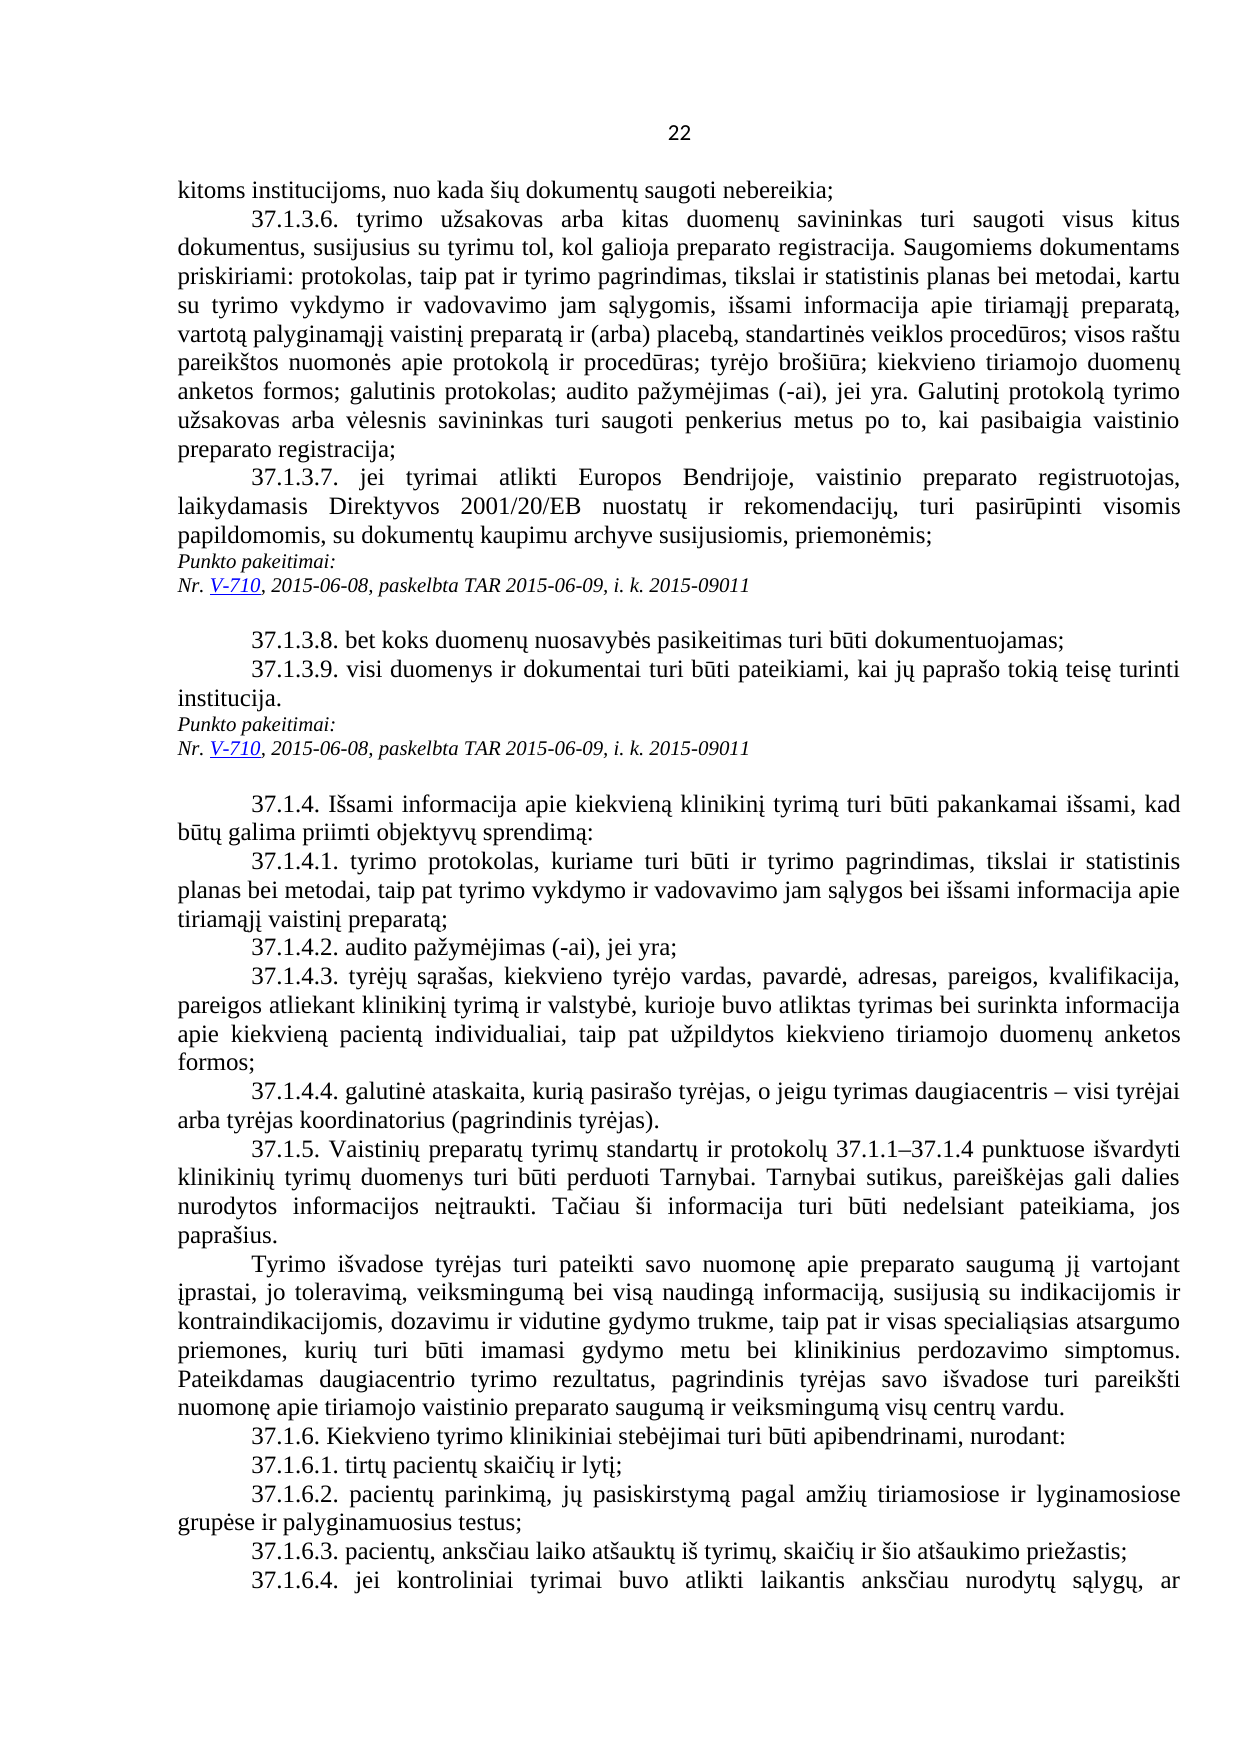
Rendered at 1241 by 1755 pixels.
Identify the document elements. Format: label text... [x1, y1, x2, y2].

text 37.1.6.2. pacientų parinkimą, jų pasiskirstymą pagal amžių tiriamosiose ir lyginamosiose grupėse ir palyginamuosius testus; [177, 1479, 1181, 1536]
text Punkto pakeitimai: [177, 712, 1181, 736]
text 37.1.6.1. tirtų pacientų skaičių ir lytį; [177, 1450, 1181, 1479]
text Tyrimo išvadose tyrėjas turi pateikti savo nuomonę apie preparato saugumą jį vartojant įprastai, jo toleravimą, veiksmingumą bei visą naudingą informaciją, susijusią su indikacijomis ir kontraindikacijomis, dozavimu ir vidutine gydymo trukme, taip pat ir visas specialiąsias atsargumo priemones, kurių turi būti imamasi gydymo metu bei klinikinius perdozavimo simptomus. Pateikdamas daugiacentrio tyrimo rezultatus, pagrindinis tyrėjas savo išvadose turi pareikšti nuomonę apie tiriamojo vaistinio preparato saugumą ir veiksmingumą visų centrų vardu. [177, 1249, 1181, 1421]
text kitoms institucijoms, nuo kada šių dokumentų saugoti nebereikia; [177, 175, 1181, 204]
text 37.1.6.4. jei kontroliniai tyrimai buvo atlikti laikantis anksčiau nurodytų sąlygų, ar [177, 1565, 1181, 1594]
text 37.1.5. Vaistinių preparatų tyrimų standartų ir protokolų 37.1.1–37.1.4 punktuose išvardyti klinikinių tyrimų duomenys turi būti perduoti Tarnybai. Tarnybai sutikus, pareiškėjas gali dalies nurodytos informacijos neįtraukti. Tačiau ši informacija turi būti nedelsiant pateikiama, jos paprašius. [177, 1134, 1181, 1249]
text 37.1.4.4. galutinė ataskaita, kurią pasirašo tyrėjas, o jeigu tyrimas daugiacentris – visi tyrėjai arba tyrėjas koordinatorius (pagrindinis tyrėjas). [177, 1076, 1181, 1134]
text 37.1.3.7. jei tyrimai atlikti Europos Bendrijoje, vaistinio preparato registruotojas, laikydamasis Direktyvos 2001/20/EB nuostatų ir rekomendacijų, turi pasirūpinti visomis papildomomis, su dokumentų kaupimu archyve susijusiomis, priemonėmis; [177, 462, 1181, 549]
text 37.1.4.1. tyrimo protokolas, kuriame turi būti ir tyrimo pagrindimas, tikslai ir statistinis planas bei metodai, taip pat tyrimo vykdymo ir vadovavimo jam sąlygos bei išsami informacija apie tiriamąjį vaistinį preparatą; [177, 846, 1181, 932]
text 37.1.3.8. bet koks duomenų nuosavybės pasikeitimas turi būti dokumentuojamas; [177, 626, 1181, 654]
text 37.1.3.6. tyrimo užsakovas arba kitas duomenų savininkas turi saugoti visus kitus dokumentus, susijusius su tyrimu tol, kol galioja preparato registracija. Saugomiems dokumentams priskiriami: protokolas, taip pat ir tyrimo pagrindimas, tikslai ir statistinis planas bei metodai, kartu su tyrimo vykdymo ir vadovavimo jam sąlygomis, išsami informacija apie tiriamąjį preparatą, vartotą palyginamąjį vaistinį preparatą ir (arba) placebą, standartinės veiklos procedūros; visos raštu pareikštos nuomonės apie protokolą ir procedūras; tyrėjo brošiūra; kiekvieno tiriamojo duomenų anketos formos; galutinis protokolas; audito pažymėjimas (-ai), jei yra. Galutinį protokolą tyrimo užsakovas arba vėlesnis savininkas turi saugoti penkerius metus po to, kai pasibaigia vaistinio preparato registracija; [177, 204, 1181, 462]
text 37.1.4.3. tyrėjų sąrašas, kiekvieno tyrėjo vardas, pavardė, adresas, pareigos, kvalifikacija, pareigos atliekant klinikinį tyrimą ir valstybė, kurioje buvo atliktas tyrimas bei surinkta informacija apie kiekvieną pacientą individualiai, taip pat užpildytos kiekvieno tiriamojo duomenų anketos formos; [177, 961, 1181, 1076]
text Nr. V-710, 2015-06-08, paskelbta TAR 2015-06-09, i. k. 2015-09011 [177, 736, 1181, 760]
text Punkto pakeitimai: [177, 549, 1181, 573]
text 37.1.4. Išsami informacija apie kiekvieną klinikinį tyrimą turi būti pakankamai išsami, kad būtų galima priimti objektyvų sprendimą: [177, 789, 1181, 846]
text 37.1.4.2. audito pažymėjimas (-ai), jei yra; [177, 932, 1181, 961]
text 37.1.3.9. visi duomenys ir dokumentai turi būti pateikiami, kai jų paprašo tokią teisę turinti institucija. [177, 654, 1181, 712]
text 37.1.6. Kiekvieno tyrimo klinikiniai stebėjimai turi būti apibendrinami, nurodant: [177, 1421, 1181, 1450]
text Nr. V-710, 2015-06-08, paskelbta TAR 2015-06-09, i. k. 2015-09011 [177, 573, 1181, 597]
text 37.1.6.3. pacientų, anksčiau laiko atšauktų iš tyrimų, skaičių ir šio atšaukimo priežastis; [177, 1536, 1181, 1565]
